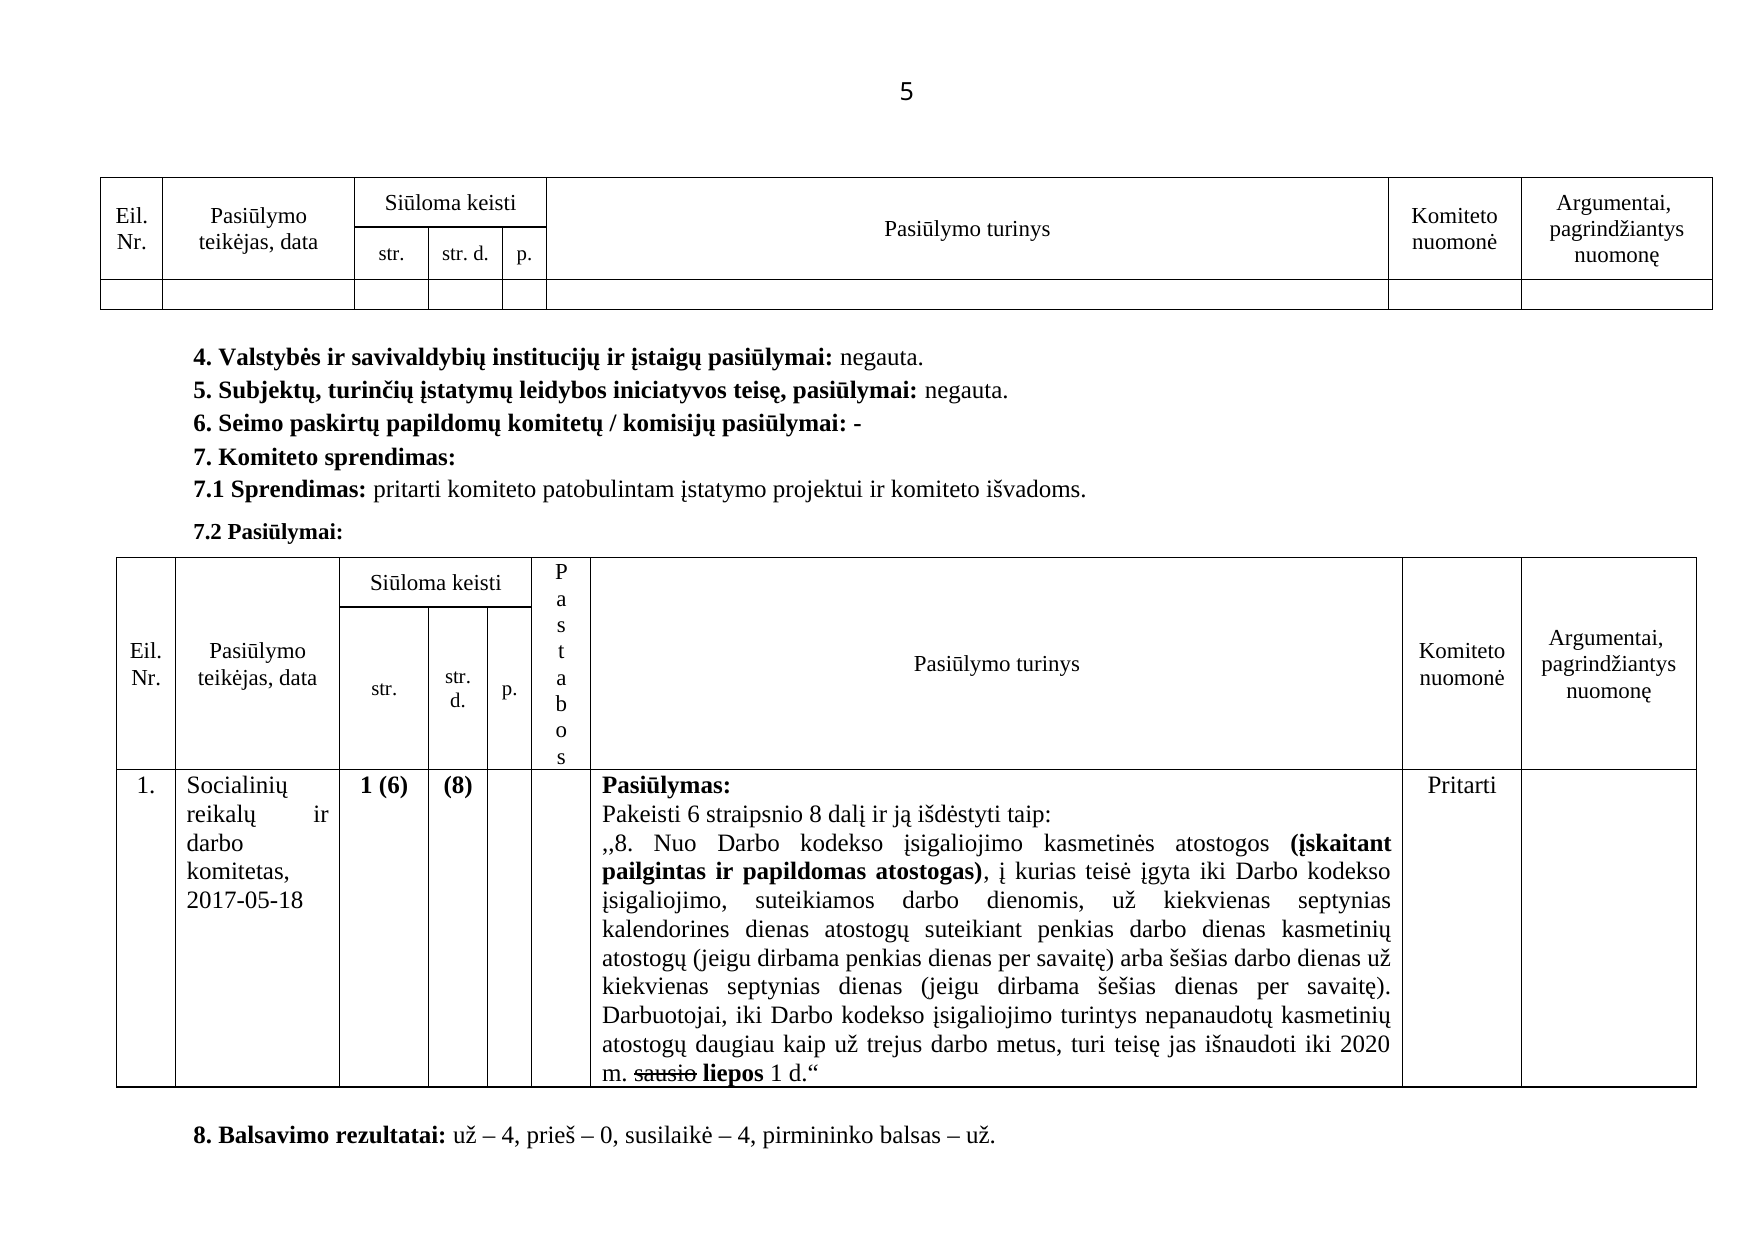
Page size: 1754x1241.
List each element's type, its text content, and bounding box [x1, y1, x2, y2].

table_cell (8) [429, 770, 487, 1086]
table_header Argumentai, pagrindžiantys nuomonę [1522, 178, 1712, 279]
table_header Eil. Nr. [117, 558, 175, 769]
table_cell Pasiūlymas: Pakeisti 6 straipsnio 8 dalį ir ją išdėstyti taip: ,,8. Nuo Darbo kodekso įsigaliojimo kasmetinės atostogos (įskaitant pailgintas ir papildomas atostogas), į kurias teisė įgyta iki Darbo kodekso įsigaliojimo, suteikiamos darbo dienomis, už kiekvienas septynias kalendorines dienas atostogų suteikiant penkias darbo dienas kasmetinių atostogų (jeigu dirbama penkias dienas per savaitę) arba šešias darbo dienas už kiekvienas septynias dienas (jeigu dirbama šešias dienas per savaitę). Darbuotojai, iki Darbo kodekso įsigaliojimo turintys nepanaudotų kasmetinių atostogų daugiau kaip už trejus darbo metus, turi teisę jas išnaudoti iki 2020 m. sausio liepos 1 d.“ [591, 770, 1402, 1086]
text 5. Subjektų, turinčių įstatymų leidybos iniciatyvos teisę, pasiūlymai: negauta. [118, 376, 1695, 404]
table_cell [488, 770, 531, 1086]
table_cell [1522, 770, 1696, 1086]
table_cell [503, 280, 546, 308]
table_cell Socialinių reikalų ir darbo komitetas, 2017-05-18 [176, 770, 339, 1086]
table_cell [163, 280, 354, 308]
text 6. Seimo paskirtų papildomų komitetų / komisijų pasiūlymai: - [118, 408, 1695, 437]
table_cell p. [488, 608, 531, 769]
table_cell str. d. [429, 228, 502, 279]
table_header Pasiūlymo teikėjas, data [176, 558, 339, 769]
text 4. Valstybės ir savivaldybių institucijų ir įstaigų pasiūlymai: negauta. [118, 342, 1695, 371]
table_header Pastabos [532, 558, 590, 769]
table_cell str. [355, 228, 428, 279]
text 7. Komiteto sprendimas: [118, 442, 1695, 470]
text 7.1 Sprendimas: pritarti komiteto patobulintam įstatymo projektui ir komiteto išvadoms. [118, 474, 1695, 503]
table_header Siūloma keisti [340, 558, 531, 606]
table_cell p. [503, 228, 546, 279]
table_cell 1 (6) [340, 770, 428, 1086]
table_header Pasiūlymo turinys [547, 178, 1388, 279]
table_cell [429, 280, 502, 308]
table_cell str. d. [429, 608, 487, 769]
table_header Pasiūlymo turinys [591, 558, 1402, 769]
table_header Eil. Nr. [101, 178, 162, 279]
table_header Komiteto nuomonė [1389, 178, 1521, 279]
table_cell [101, 280, 162, 308]
table_cell [355, 280, 428, 308]
table_cell 1. [117, 770, 175, 1086]
table_header Argumentai, pagrindžiantys nuomonę [1522, 558, 1696, 769]
table_cell [532, 770, 590, 1086]
text 7.2 Pasiūlymai: [118, 518, 1695, 544]
text 8. Balsavimo rezultatai: už – 4, prieš – 0, susilaikė – 4, pirmininko balsas – už. [118, 1120, 1695, 1149]
table_header Pasiūlymo teikėjas, data [163, 178, 354, 279]
table_cell Pritarti [1403, 770, 1521, 1086]
table_header Komiteto nuomonė [1403, 558, 1521, 769]
table_cell str. [340, 608, 428, 769]
table_header Siūloma keisti [355, 178, 546, 226]
table_cell [1522, 280, 1712, 308]
table_cell [1389, 280, 1521, 308]
